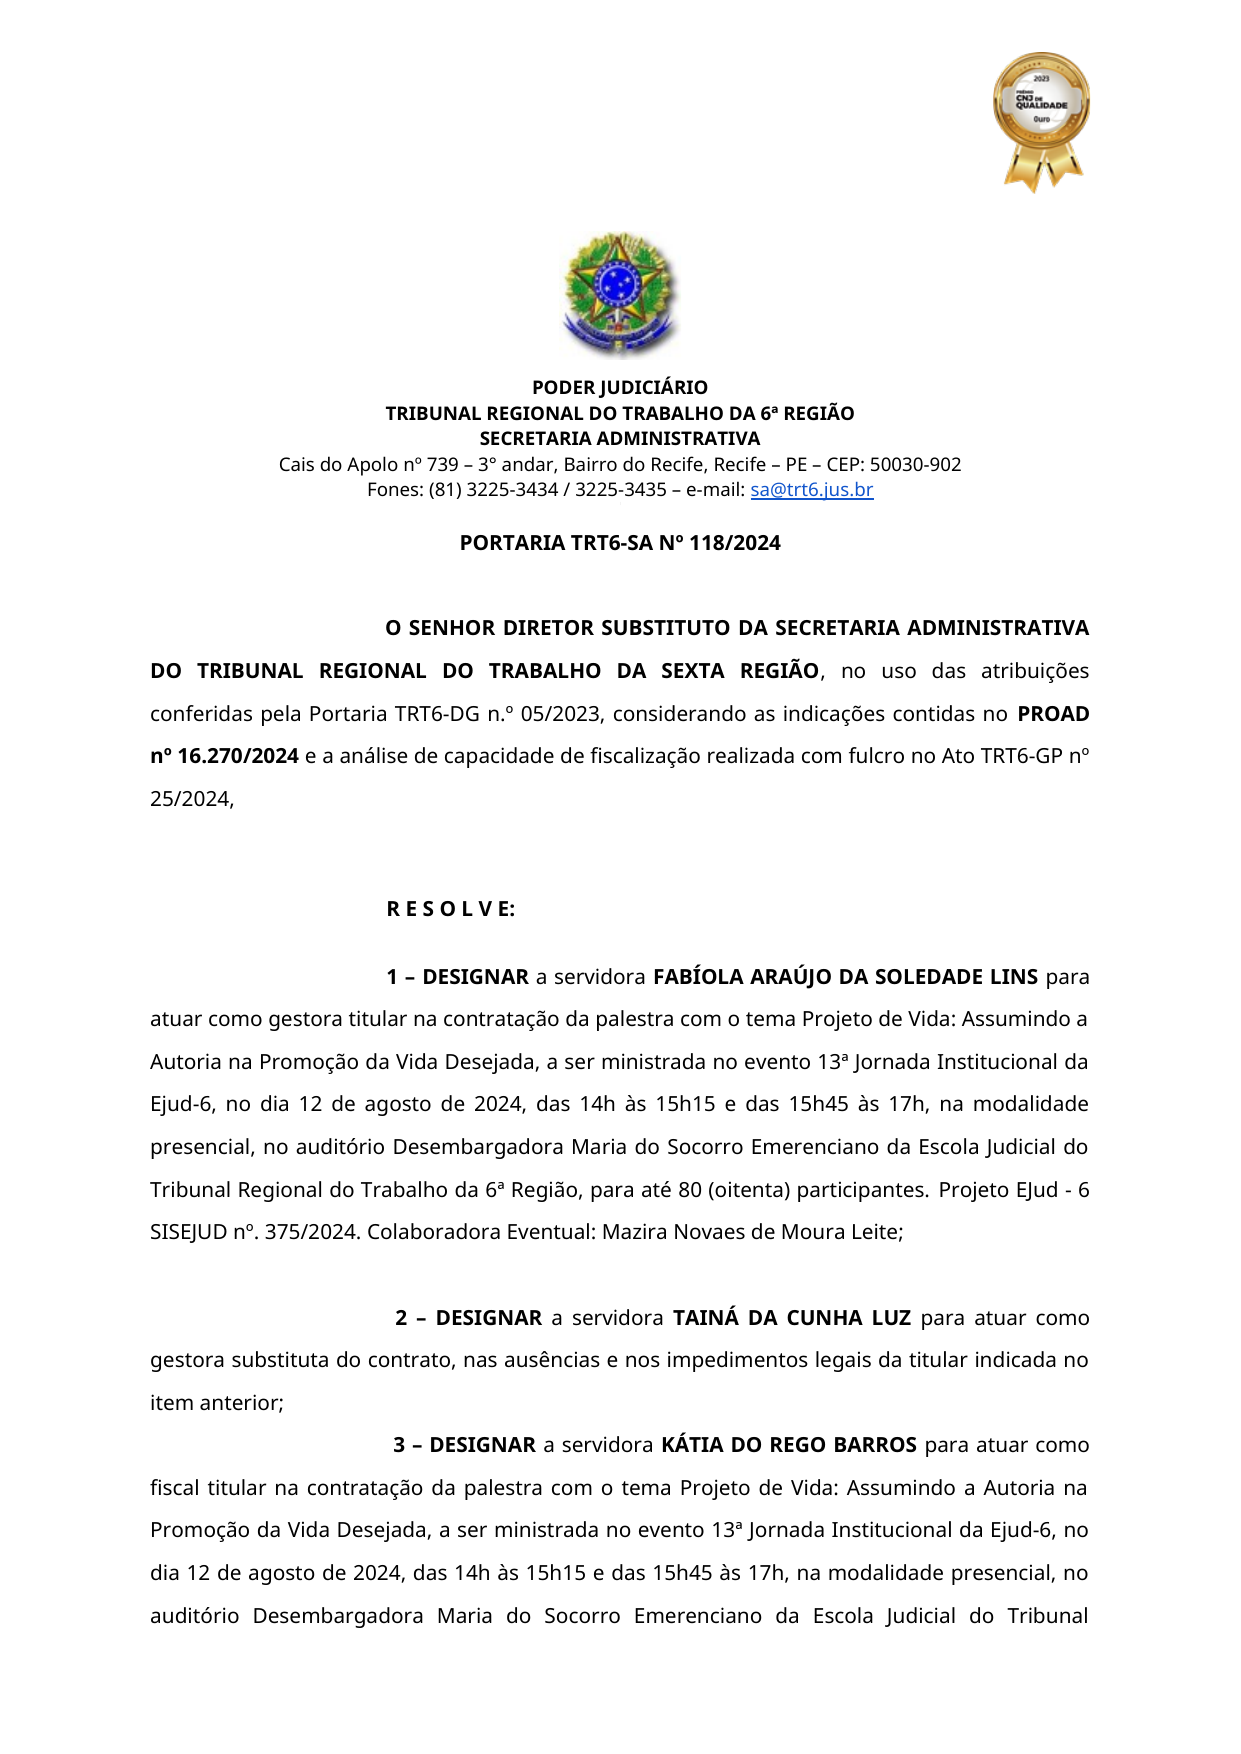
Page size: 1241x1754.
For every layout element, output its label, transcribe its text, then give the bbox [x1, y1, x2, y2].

picture [993, 52, 1091, 194]
text PORTARIA TRT6-SA Nº 118/2024 [150, 528, 1090, 557]
picture [559, 231, 682, 360]
text 2 – DESIGNAR a servidora TAINÁ DA CUNHA LUZ para atuar como gestora substituta do contrato, nas ausências e nos impedimentos legais da titular indicada no item anterior; [150, 1303, 1090, 1416]
text 3 – DESIGNAR a servidora KÁTIA DO REGO BARROS para atuar como fiscal titular na contratação da palestra com o tema Projeto de Vida: Assumindo a Autoria na Promoção da Vida Desejada, a ser ministrada no evento 13ª Jornada Institucional da Ejud-6, no dia 12 de agosto de 2024, das 14h às 15h15 e das 15h45 às 17h, na modalidade presencial, no auditório Desembargadora Maria do Socorro Emerenciano da Escola Judicial do Tribunal [150, 1430, 1090, 1629]
text R E S O L V E: [386, 894, 1090, 923]
text O SENHOR DIRETOR SUBSTITUTO DA SECRETARIA ADMINISTRATIVA DO TRIBUNAL REGIONAL DO TRABALHO DA SEXTA REGIÃO, no uso das atribuições conferidas pela Portaria TRT6-DG n.º 05/2023, considerando as indicações contidas no PROAD nº 16.270/2024 e a análise de capacidade de fiscalização realizada com fulcro no Ato TRT6-GP nº 25/2024, [150, 613, 1090, 812]
text 1 – DESIGNAR a servidora FABÍOLA ARAÚJO DA SOLEDADE LINS para atuar como gestora titular na contratação da palestra com o tema Projeto de Vida: Assumindo a Autoria na Promoção da Vida Desejada, a ser ministrada no evento 13ª Jornada Institucional da Ejud-6, no dia 12 de agosto de 2024, das 14h às 15h15 e das 15h45 às 17h, na modalidade presencial, no auditório Desembargadora Maria do Socorro Emerenciano da Escola Judicial do Tribunal Regional do Trabalho da 6ª Região, para até 80 (oitenta) participantes. Projeto EJud - 6 SISEJUD nº. 375/2024. Colaboradora Eventual: Mazira Novaes de Moura Leite; [150, 962, 1090, 1246]
